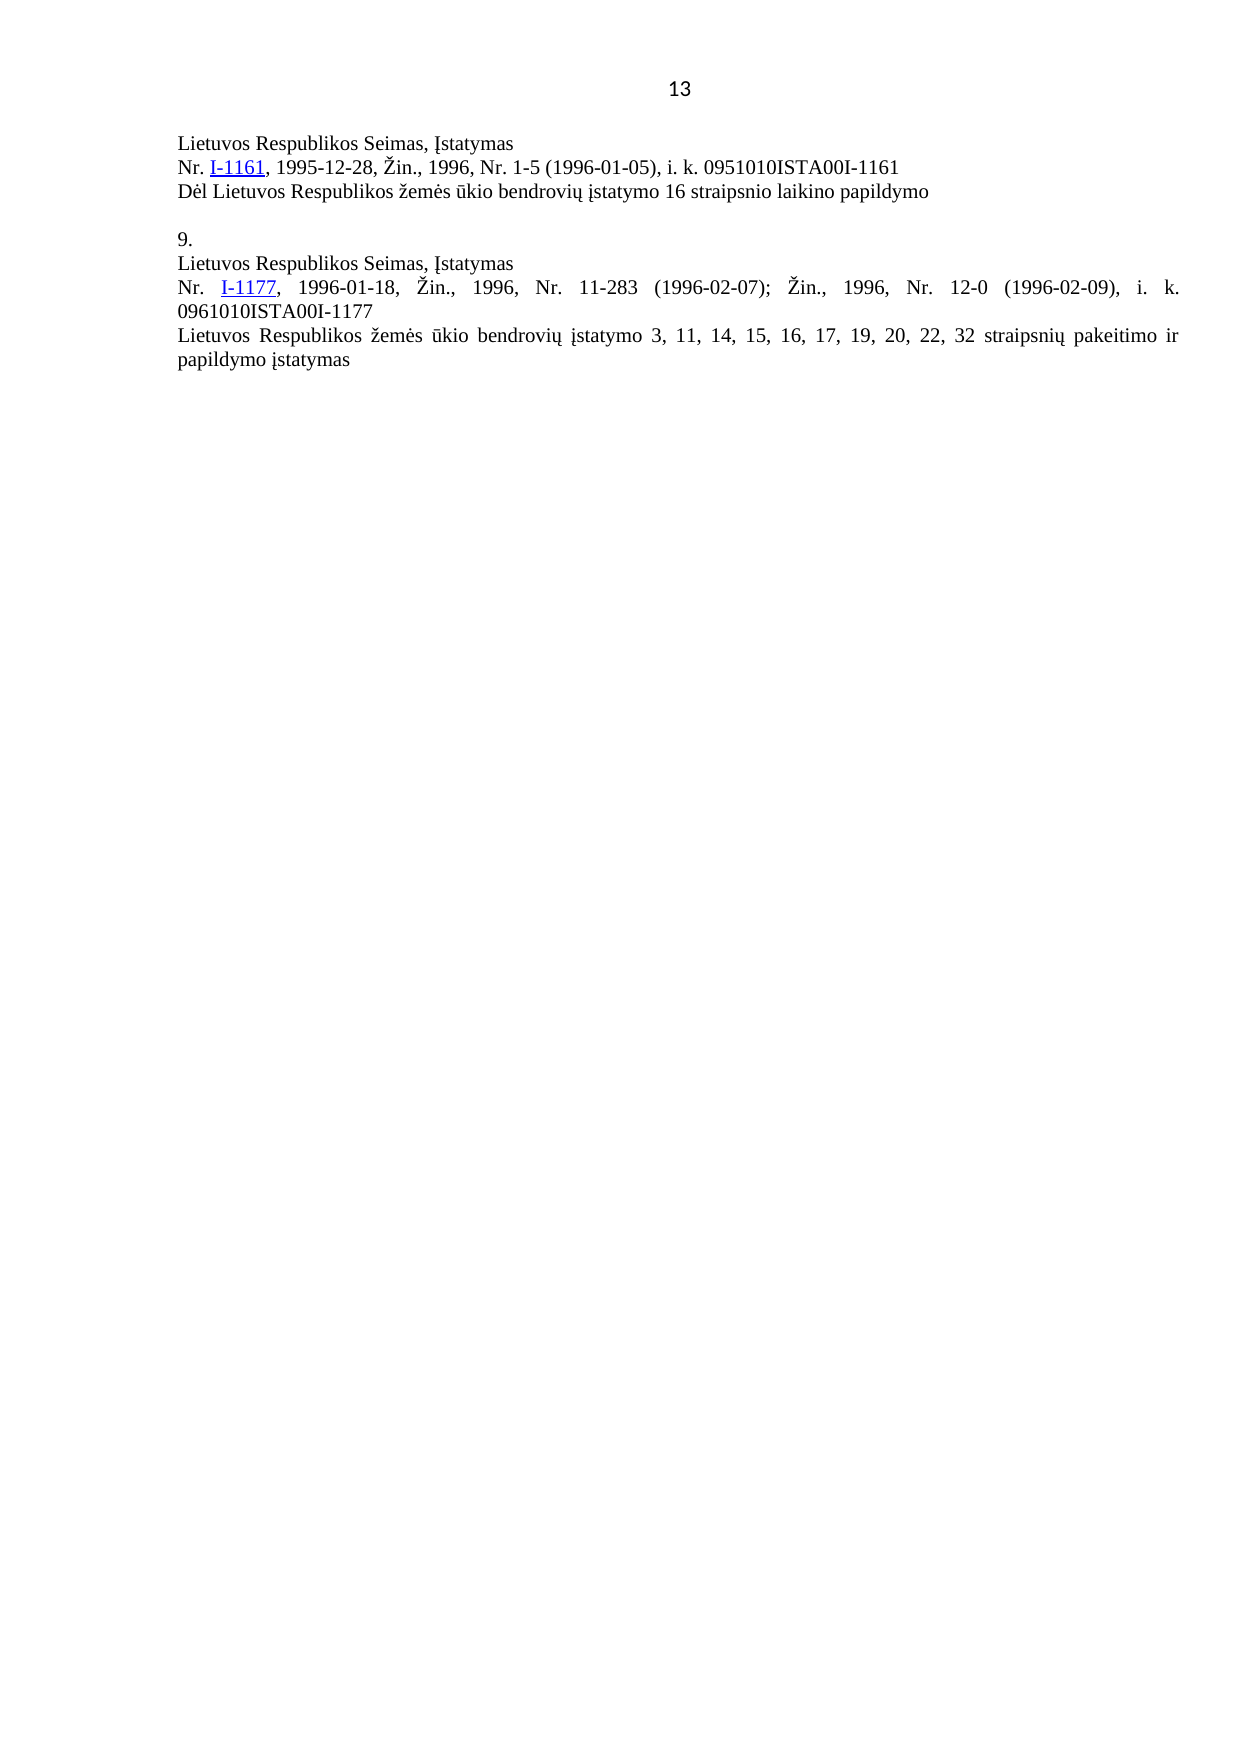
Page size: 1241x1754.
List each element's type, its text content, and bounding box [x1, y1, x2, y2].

text Dėl Lietuvos Respublikos žemės ūkio bendrovių įstatymo 16 straipsnio laikino papildymo [177, 179, 1181, 203]
text Lietuvos Respublikos Seimas, Įstatymas [177, 251, 1181, 275]
text Lietuvos Respublikos žemės ūkio bendrovių įstatymo 3, 11, 14, 15, 16, 17, 19, 20, 22, 32 straipsnių pakeitimo ir papildymo įstatymas [177, 323, 1181, 371]
text Nr. I-1161, 1995-12-28, Žin., 1996, Nr. 1-5 (1996-01-05), i. k. 0951010ISTA00I-1161 [177, 155, 1181, 179]
text 9. [177, 227, 1181, 251]
text Lietuvos Respublikos Seimas, Įstatymas [177, 131, 1181, 155]
text Nr. I-1177, 1996-01-18, Žin., 1996, Nr. 11-283 (1996-02-07); Žin., 1996, Nr. 12-0 (1996-02-09), i. k. 0961010ISTA00I-1177 [177, 275, 1181, 323]
